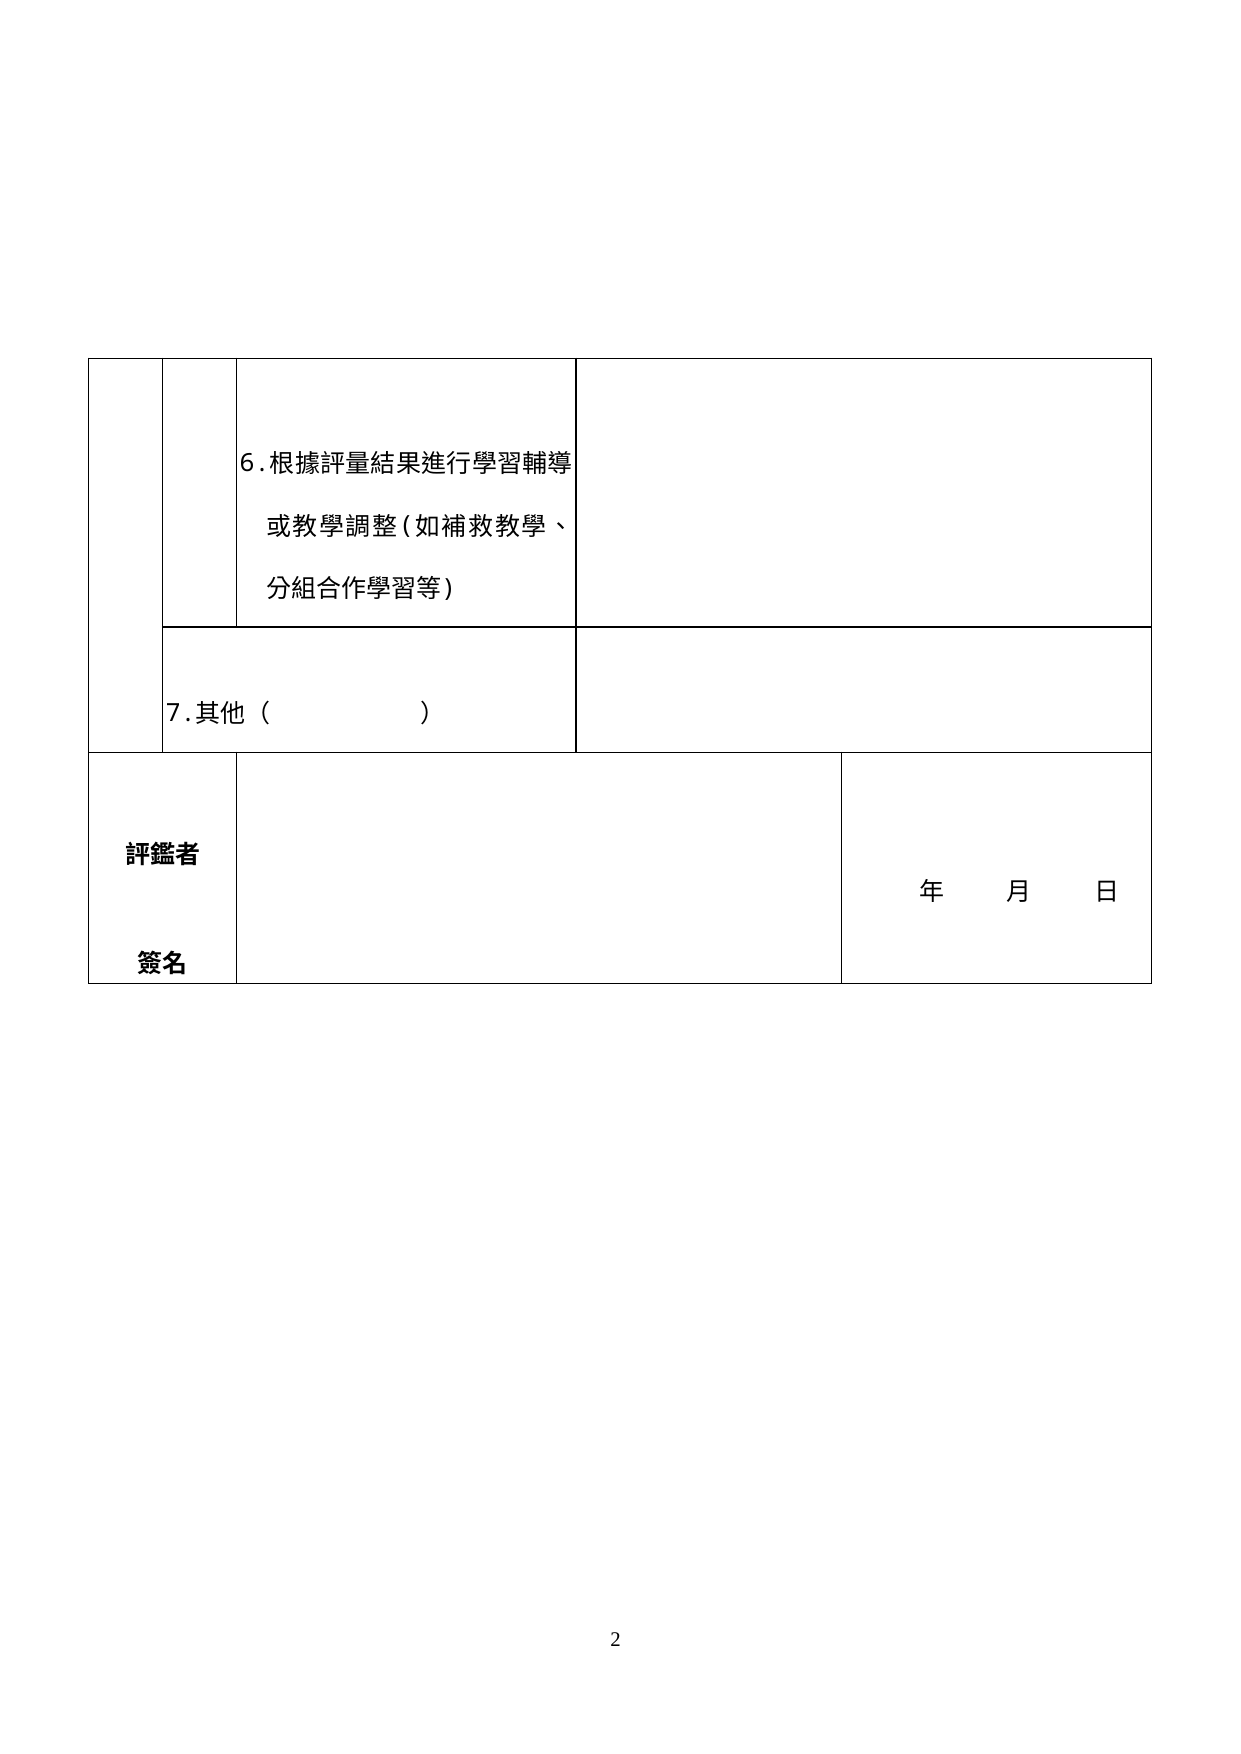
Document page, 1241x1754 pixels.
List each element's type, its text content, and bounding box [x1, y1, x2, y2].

table_cell [163, 359, 236, 626]
table_cell 年 月 日 [842, 753, 1151, 983]
table_cell [577, 359, 1151, 626]
table_cell [89, 359, 162, 752]
table_cell [237, 753, 841, 983]
table_cell [577, 628, 1151, 752]
table_cell 7.其他（ ） [163, 628, 575, 752]
table_cell 評鑑者 簽名 [89, 753, 236, 983]
table_cell 6.根據評量結果進行學習輔導或教學調整(如補救教學、分組合作學習等) [237, 359, 575, 626]
